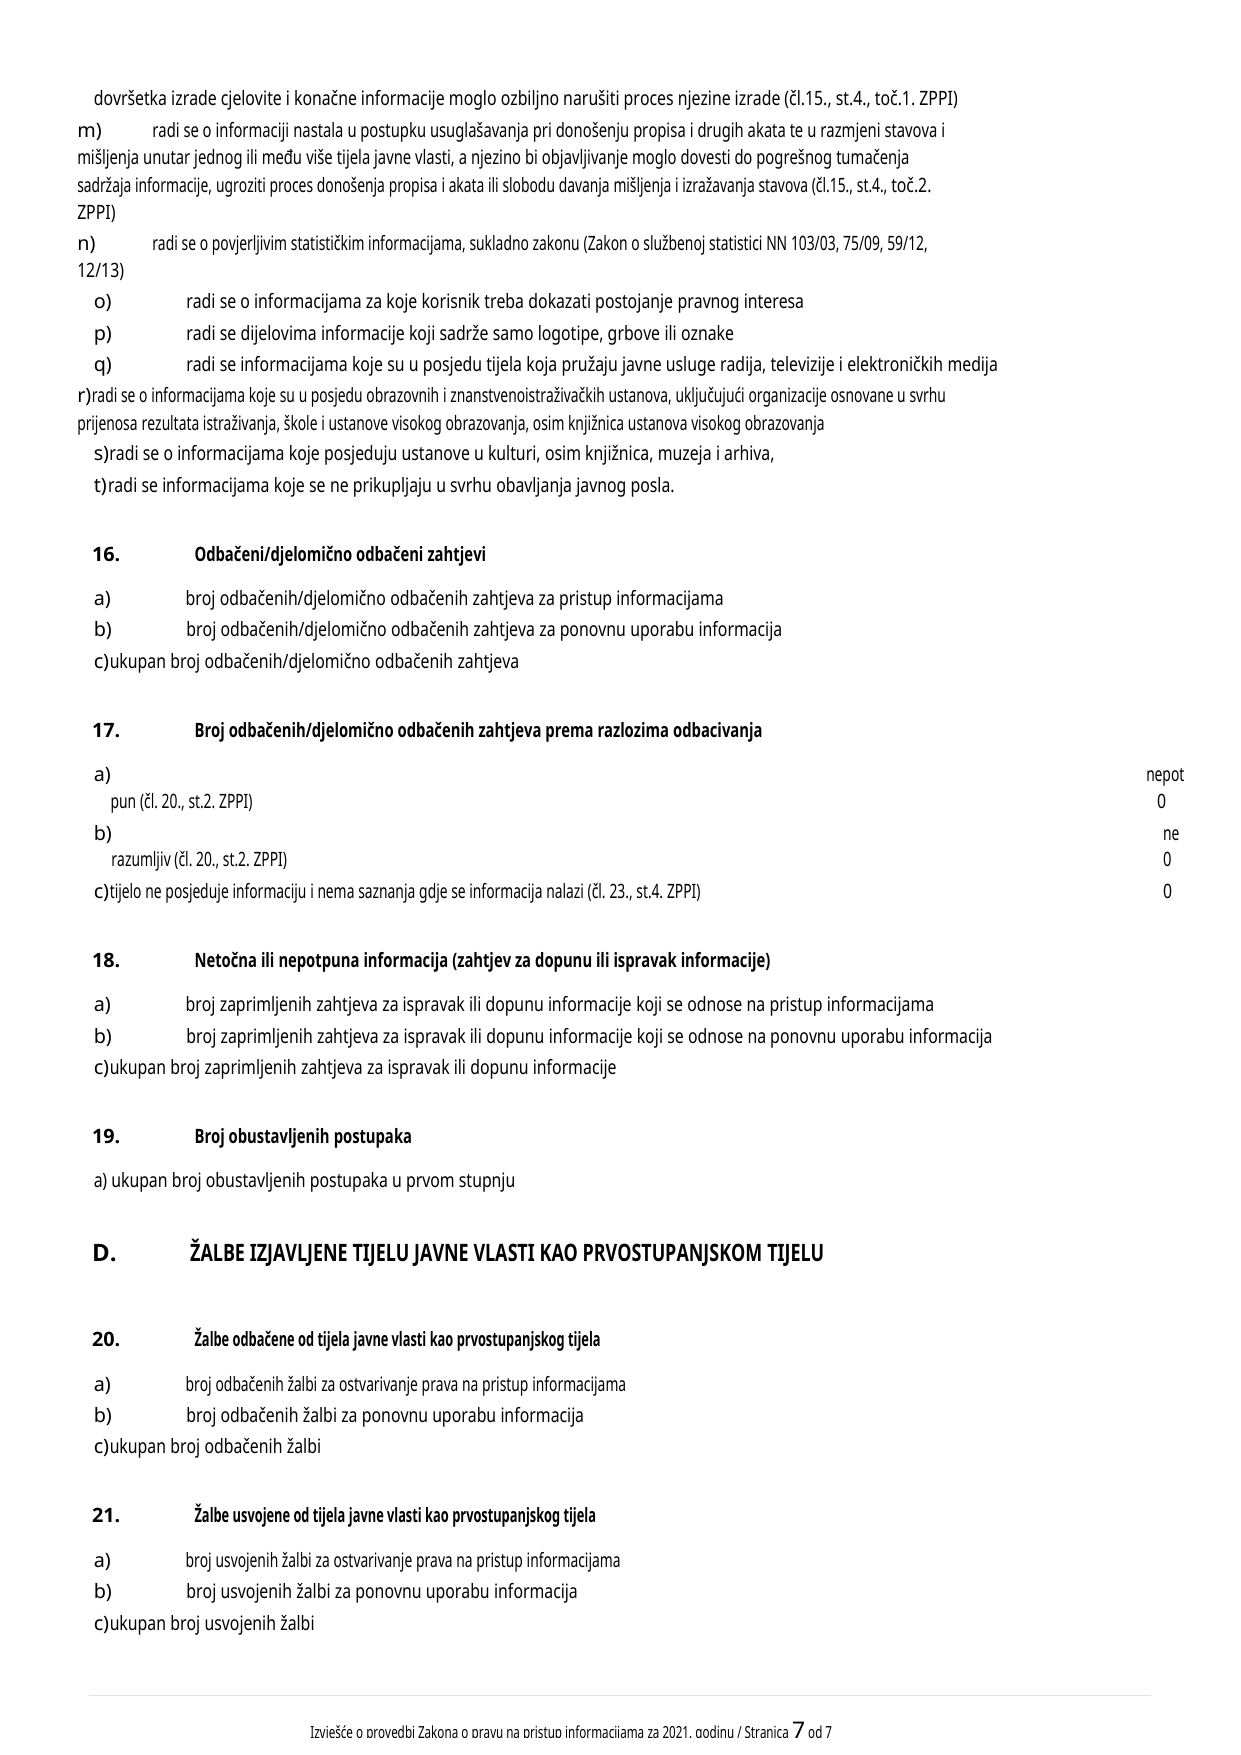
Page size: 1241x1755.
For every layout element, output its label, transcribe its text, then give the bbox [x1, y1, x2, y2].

list nepotpun (čl. 20., st.2. ZPPI) 0 [93, 761, 1184, 814]
list nerazumljiv (čl. 20., st.2. ZPPI) 0 [93, 819, 1184, 873]
list radi se o povjerljivim statističkim informacijama, sukladno zakonu (Zakon o službenoj statistici NN 103/03, 75/09, 59/12, 12/13) [77, 229, 946, 284]
list broj usvojenih žalbi za ponovnu uporabu informacija [93, 1578, 1184, 1604]
list broj zaprimljenih zahtjeva za ispravak ili dopunu informacije koji se odnose na pristup informacijama [93, 991, 1184, 1018]
list broj odbačenih žalbi za ponovnu uporabu informacija [93, 1401, 1184, 1428]
list ukupan broj usvojenih žalbi [93, 1609, 1184, 1636]
list broj usvojenih žalbi za ostvarivanje prava na pristup informacijama [93, 1546, 1184, 1573]
list broj odbačenih/djelomično odbačenih zahtjeva za ponovnu uporabu informacija [93, 616, 1184, 643]
list ukupan broj odbačenih/djelomično odbačenih zahtjeva [93, 647, 1184, 674]
list Broj obustavljenih postupaka [92, 1122, 1184, 1149]
list broj odbačenih žalbi za ostvarivanje prava na pristup informacijama [93, 1370, 1184, 1397]
list broj odbačenih/djelomično odbačenih zahtjeva za pristup informacijama [93, 584, 1184, 611]
list radi se o informaciji nastala u postupku usuglašavanja pri donošenju propisa i drugih akata te u razmjeni stavova i mišljenja unutar jednog ili među više tijela javne vlasti, a njezino bi objavljivanje moglo dovesti do pogrešnog tumačenja sadržaja informacije, ugroziti proces donošenja propisa i akata ili slobodu davanja mišljenja i izražavanja stavova (čl.15., st.4., toč.2. ZPPI) [77, 116, 956, 225]
list ukupan broj odbačenih žalbi [93, 1433, 1184, 1460]
list tijelo ne posjeduje informaciju i nema saznanja gdje se informacija nalazi (čl. 23., st.4. ZPPI) 0 [93, 877, 1184, 904]
list radi se dijelovima informacije koji sadrže samo logotipe, grbove ili oznake [93, 319, 1184, 346]
list radi se o informacijama koje posjeduju ustanove u kulturi, osim knjižnica, muzeja i arhiva, [93, 439, 1184, 467]
list broj zaprimljenih zahtjeva za ispravak ili dopunu informacije koji se odnose na ponovnu uporabu informacija [93, 1022, 1184, 1049]
list radi se o informacijama koje su u posjedu obrazovnih i znanstvenoistraživačkih ustanova, uključujući organizacije osnovane u svrhu prijenosa rezultata istraživanja, škole i ustanove visokog obrazovanja, osim knjižnica ustanova visokog obrazovanja [77, 381, 957, 436]
list Odbačeni/djelomično odbačeni zahtjevi [92, 540, 1184, 567]
list Žalbe odbačene od tijela javne vlasti kao prvostupanjskog tijela [92, 1326, 1184, 1353]
list radi se informacijama koje su u posjedu tijela koja pružaju javne usluge radija, televizije i elektroničkih medija [93, 350, 1184, 377]
list ukupan broj zaprimljenih zahtjeva za ispravak ili dopunu informacije [93, 1053, 1184, 1080]
text dovršetka izrade cjelovite i konačne informacije moglo ozbiljno narušiti proces njezine izrade (čl.15., st.4., toč.1. ZPPI) [93, 84, 1184, 112]
list radi se informacijama koje se ne prikupljaju u svrhu obavljanja javnog posla. [93, 471, 1184, 498]
list Broj odbačenih/djelomično odbačenih zahtjeva prema razlozima odbacivanja [92, 716, 1184, 743]
list radi se o informacijama za koje korisnik treba dokazati postojanje pravnog interesa [93, 287, 1184, 314]
list Netočna ili nepotpuna informacija (zahtjev za dopunu ili ispravak informacije) [92, 946, 1184, 973]
text a) ukupan broj obustavljenih postupaka u prvom stupnju [93, 1167, 1184, 1194]
list Žalbe usvojene od tijela javne vlasti kao prvostupanjskog tijela [92, 1502, 1184, 1529]
list ŽALBE IZJAVLJENE TIJELU JAVNE VLASTI KAO PRVOSTUPANJSKOM TIJELU [92, 1236, 1184, 1268]
